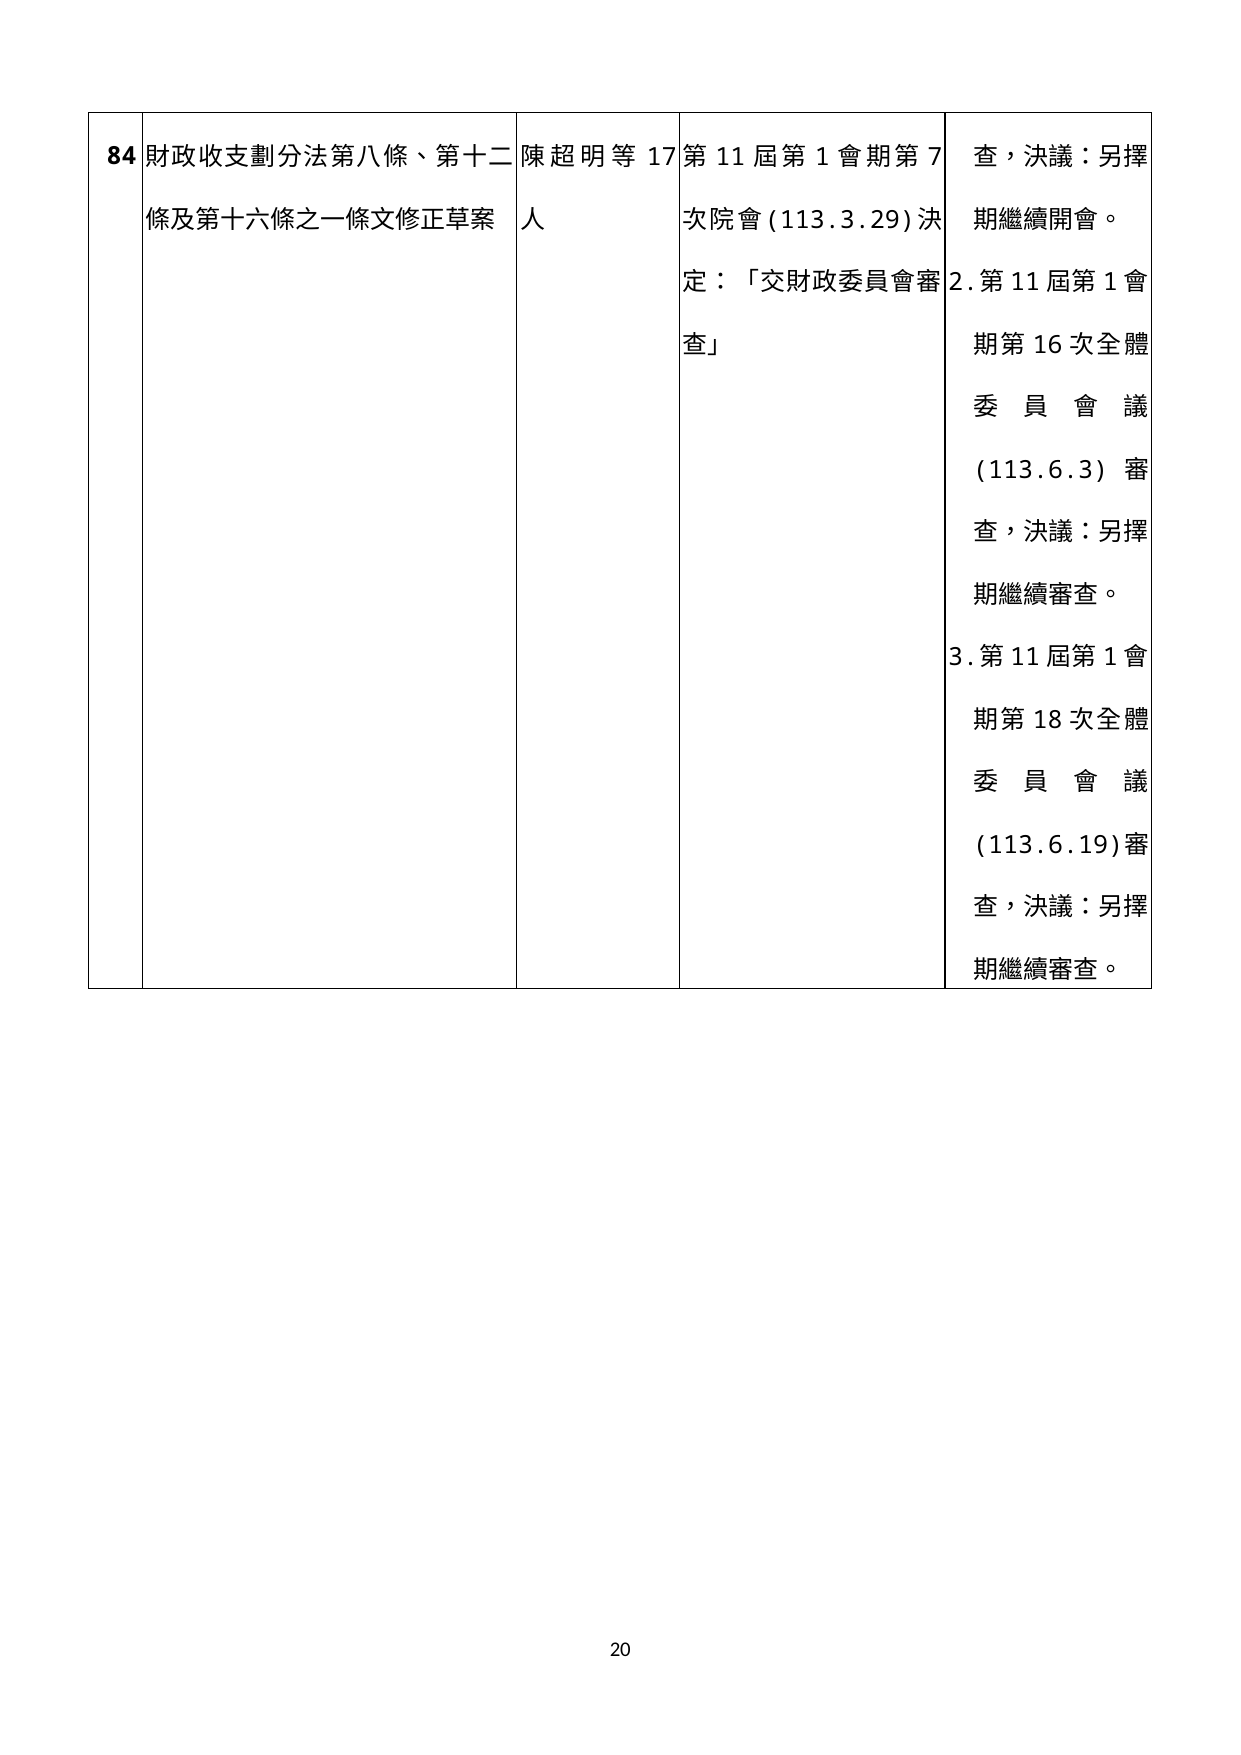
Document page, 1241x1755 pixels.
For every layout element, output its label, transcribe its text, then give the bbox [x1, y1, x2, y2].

table_cell 查，決議：另擇期繼續開會。 2.第11屆第1會期第16次全體委員會議(113.6.3)審查，決議：另擇期繼續審查。 3.第11屆第1會期第18次全體委員會議(113.6.19)審查，決議：另擇期繼續審查。 [946, 113, 1151, 988]
table_cell 陳超明等17人 [517, 113, 679, 988]
table_cell [89, 113, 142, 988]
table_cell 第11屆第1會期第7次院會(113.3.29)決定：「交財政委員會審查」 [680, 113, 944, 988]
table_cell 財政收支劃分法第八條、第十二條及第十六條之一條文修正草案 [143, 113, 516, 988]
